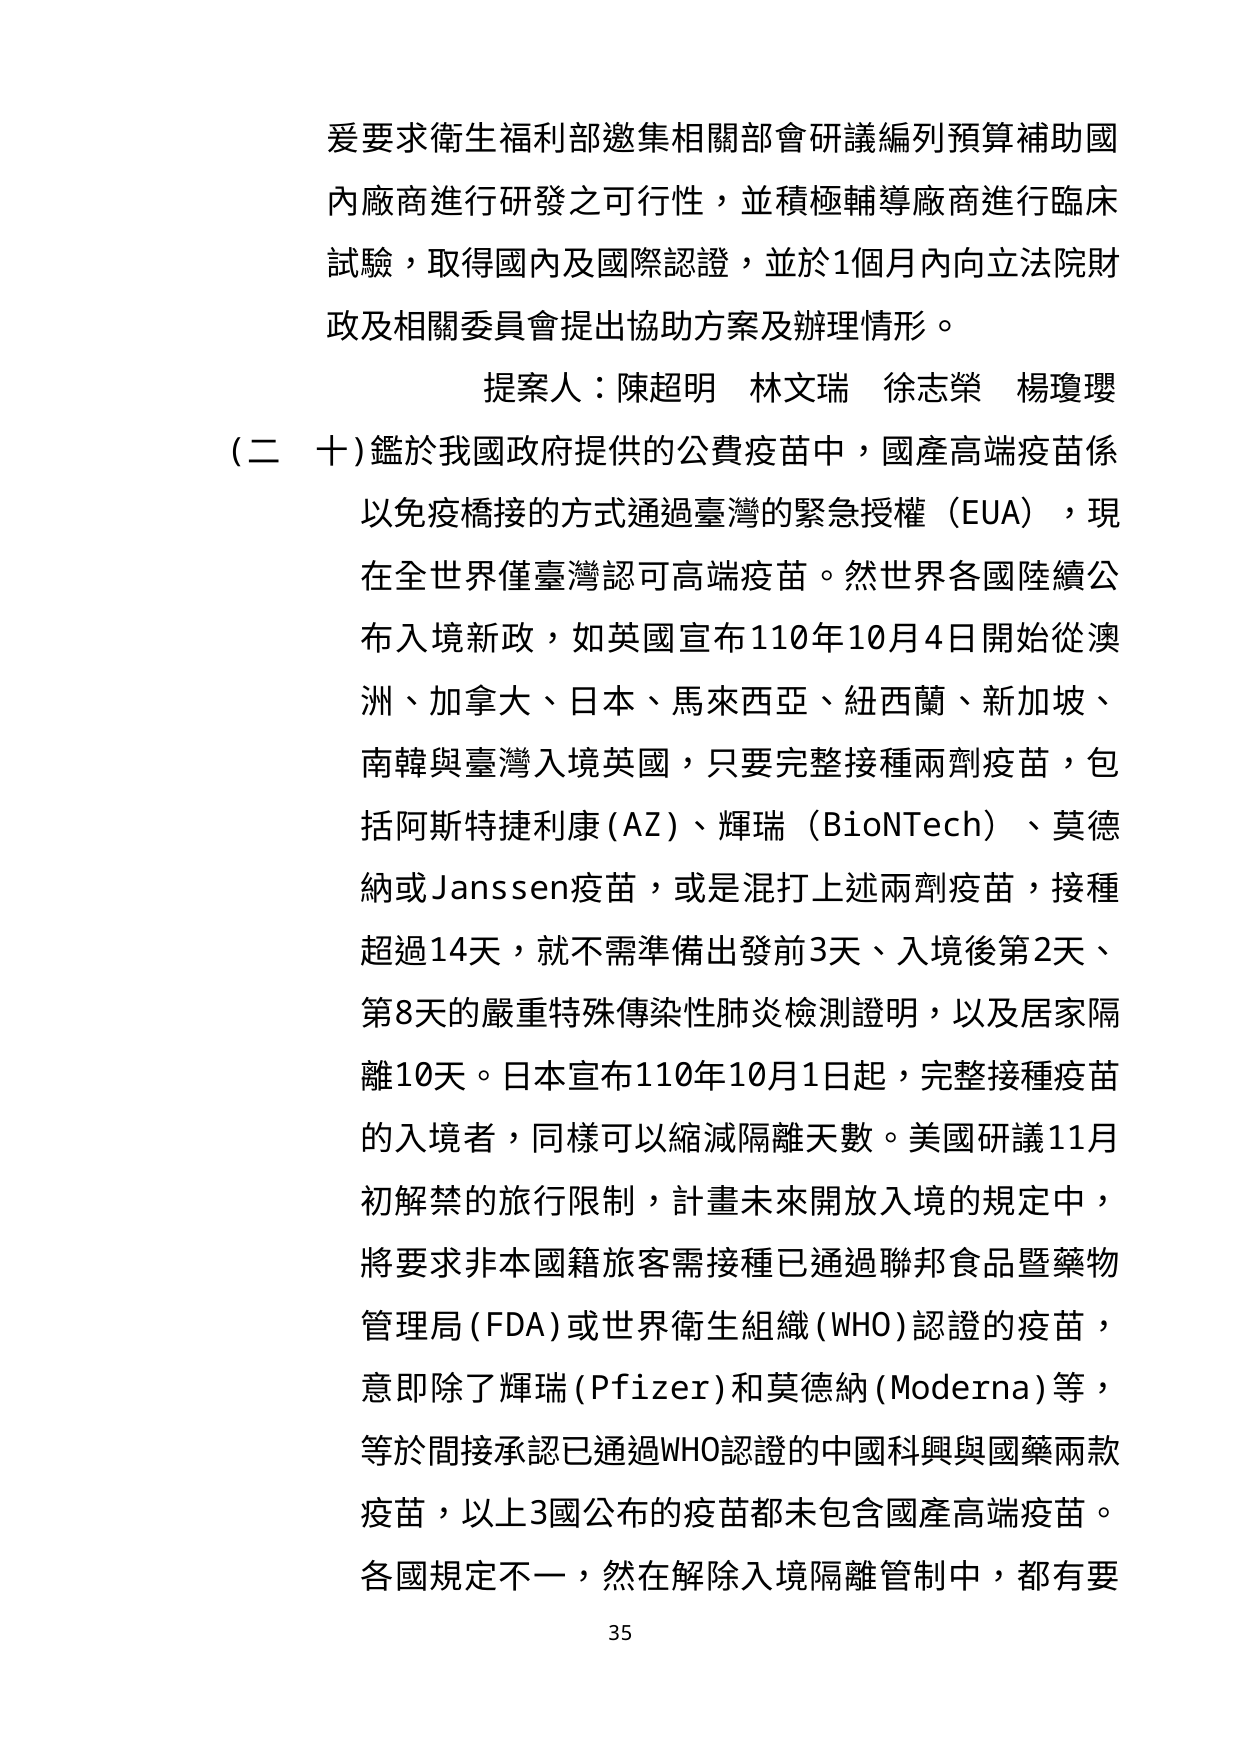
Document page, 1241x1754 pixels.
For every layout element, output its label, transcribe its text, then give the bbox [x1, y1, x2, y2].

text (二 十)鑑於我國政府提供的公費疫苗中，國產高端疫苗係以免疫橋接的方式通過臺灣的緊急授權（EUA），現在全世界僅臺灣認可高端疫苗。然世界各國陸續公布入境新政，如英國宣布110年10月4日開始從澳洲、加拿大、日本、馬來西亞、紐西蘭、新加坡、南韓與臺灣入境英國，只要完整接種兩劑疫苗，包括阿斯特捷利康(AZ)、輝瑞（BioNTech）、莫德納或Janssen疫苗，或是混打上述兩劑疫苗，接種超過14天，就不需準備出發前3天、入境後第2天、第8天的嚴重特殊傳染性肺炎檢測證明，以及居家隔離10天。日本宣布110年10月1日起，完整接種疫苗的入境者，同樣可以縮減隔離天數。美國研議11月初解禁的旅行限制，計畫未來開放入境的規定中，將要求非本國籍旅客需接種已通過聯邦食品暨藥物管理局(FDA)或世界衛生組織(WHO)認證的疫苗，意即除了輝瑞(Pfizer)和莫德納(Moderna)等，等於間接承認已通過WHO認證的中國科興與國藥兩款疫苗，以上3國公布的疫苗都未包含國產高端疫苗。各國規定不一，然在解除入境隔離管制中，都有要 [226, 407, 1120, 1594]
text 爰要求衛生福利部邀集相關部會研議編列預算補助國內廠商進行研發之可行性，並積極輔導廠商進行臨床試驗，取得國內及國際認證，並於1個月內向立法院財政及相關委員會提出協助方案及辦理情形。 [226, 94, 1120, 344]
text 提案人：陳超明 林文瑞 徐志榮 楊瓊瓔 [483, 344, 1120, 407]
